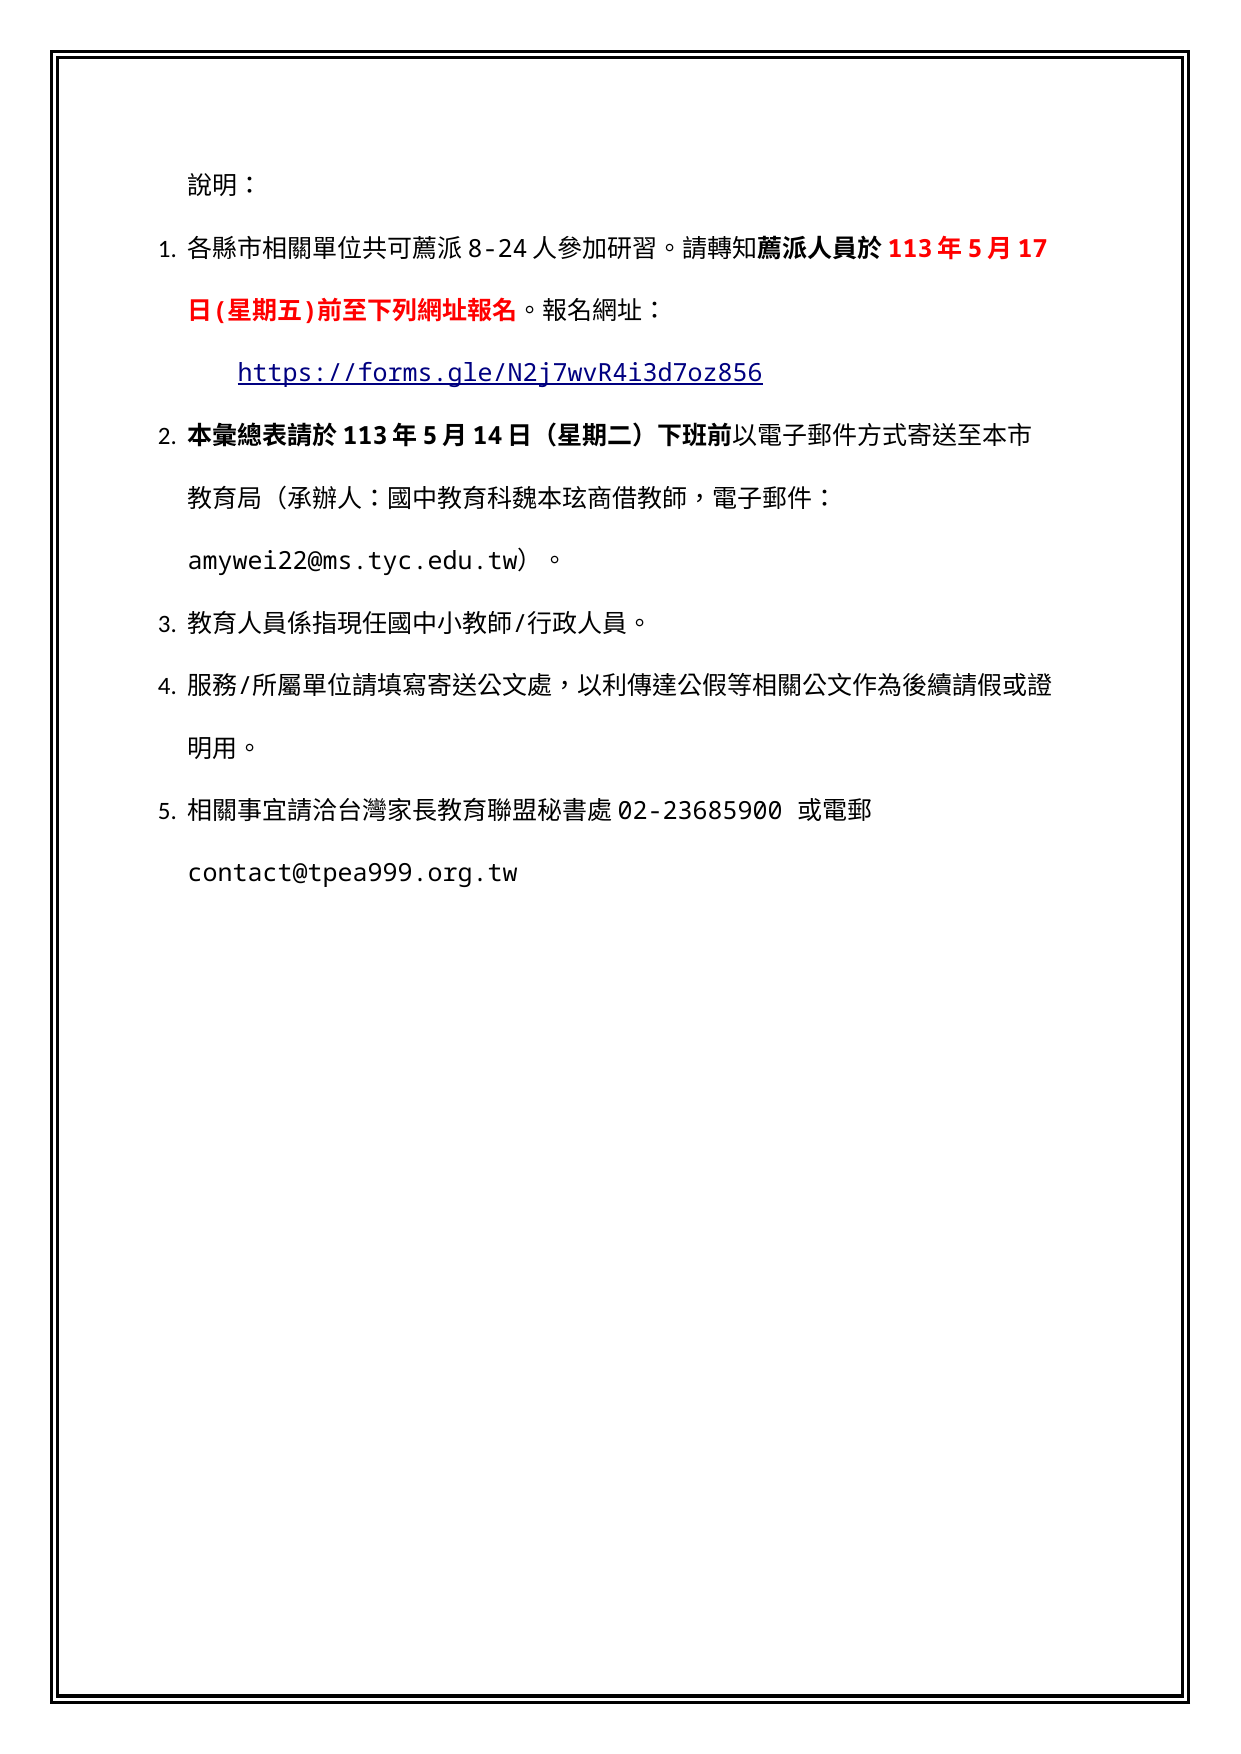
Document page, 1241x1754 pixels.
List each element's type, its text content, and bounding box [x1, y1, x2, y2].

list 各縣市相關單位共可薦派8-24人參加研習。請轉知薦派人員於113年5月17日(星期五)前至下列網址報名。報名網址： [167, 205, 1053, 330]
list 教育人員係指現任國中小教師/行政人員。 [167, 580, 1053, 642]
list 服務/所屬單位請填寫寄送公文處，以利傳達公假等相關公文作為後續請假或證明用。 [167, 642, 1053, 767]
text https://forms.gle/N2j7wvR4i3d7oz856 [237, 330, 1053, 392]
list 本彙總表請於113年5月14日（星期二）下班前以電子郵件方式寄送至本市教育局（承辦人：國中教育科魏本玹商借教師，電子郵件：amywei22@ms.tyc.edu.tw）。 [167, 392, 1053, 580]
list 相關事宜請洽台灣家長教育聯盟秘書處02-23685900 或電郵contact@tpea999.org.tw [167, 767, 1053, 892]
text 說明： [187, 142, 1053, 205]
